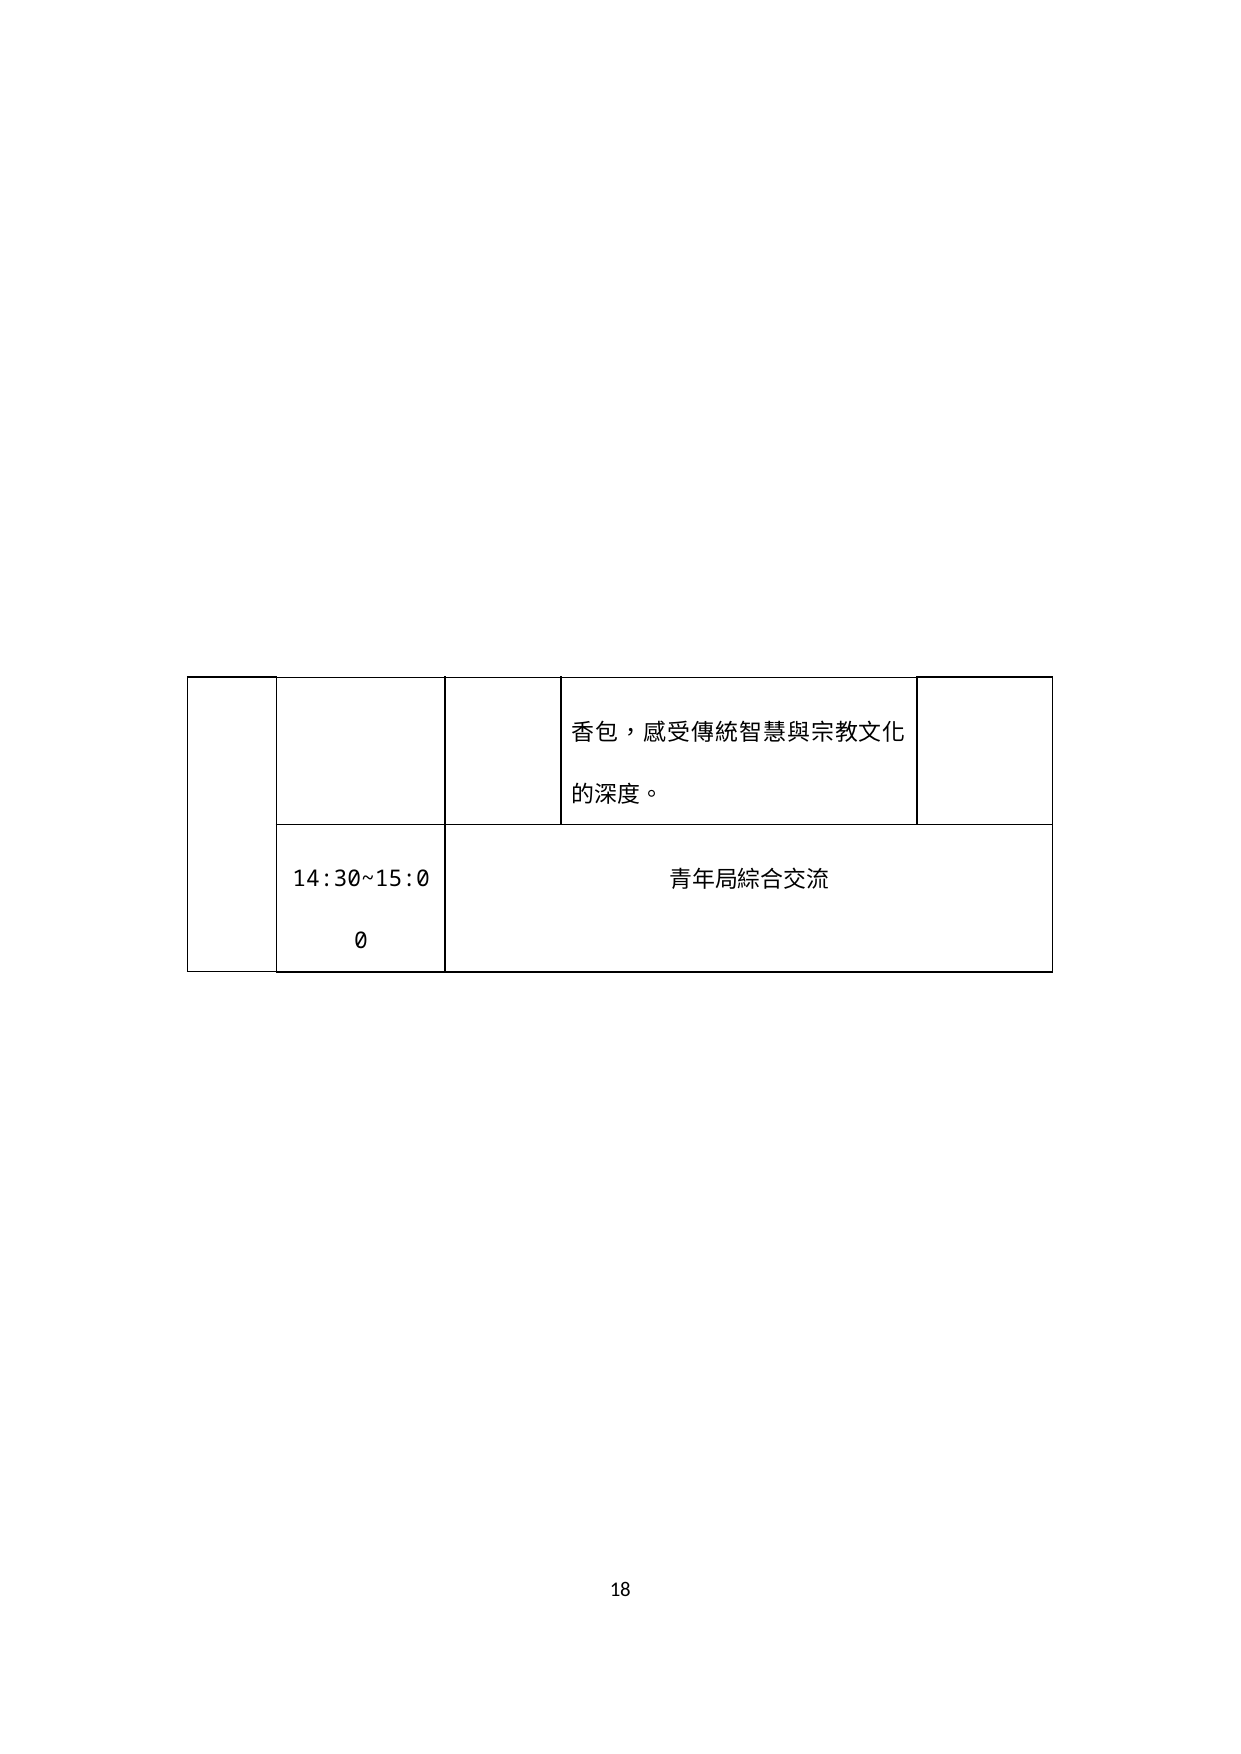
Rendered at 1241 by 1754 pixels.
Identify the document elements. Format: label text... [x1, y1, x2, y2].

table_cell 14:30~15:00 [277, 825, 444, 971]
table_cell [918, 678, 1052, 824]
table_cell 青年局綜合交流 [446, 825, 1052, 971]
table_cell [188, 678, 276, 971]
table_cell [277, 678, 444, 824]
table_cell [446, 678, 560, 824]
table_cell 香包，感受傳統智慧與宗教文化的深度。 [562, 678, 916, 824]
